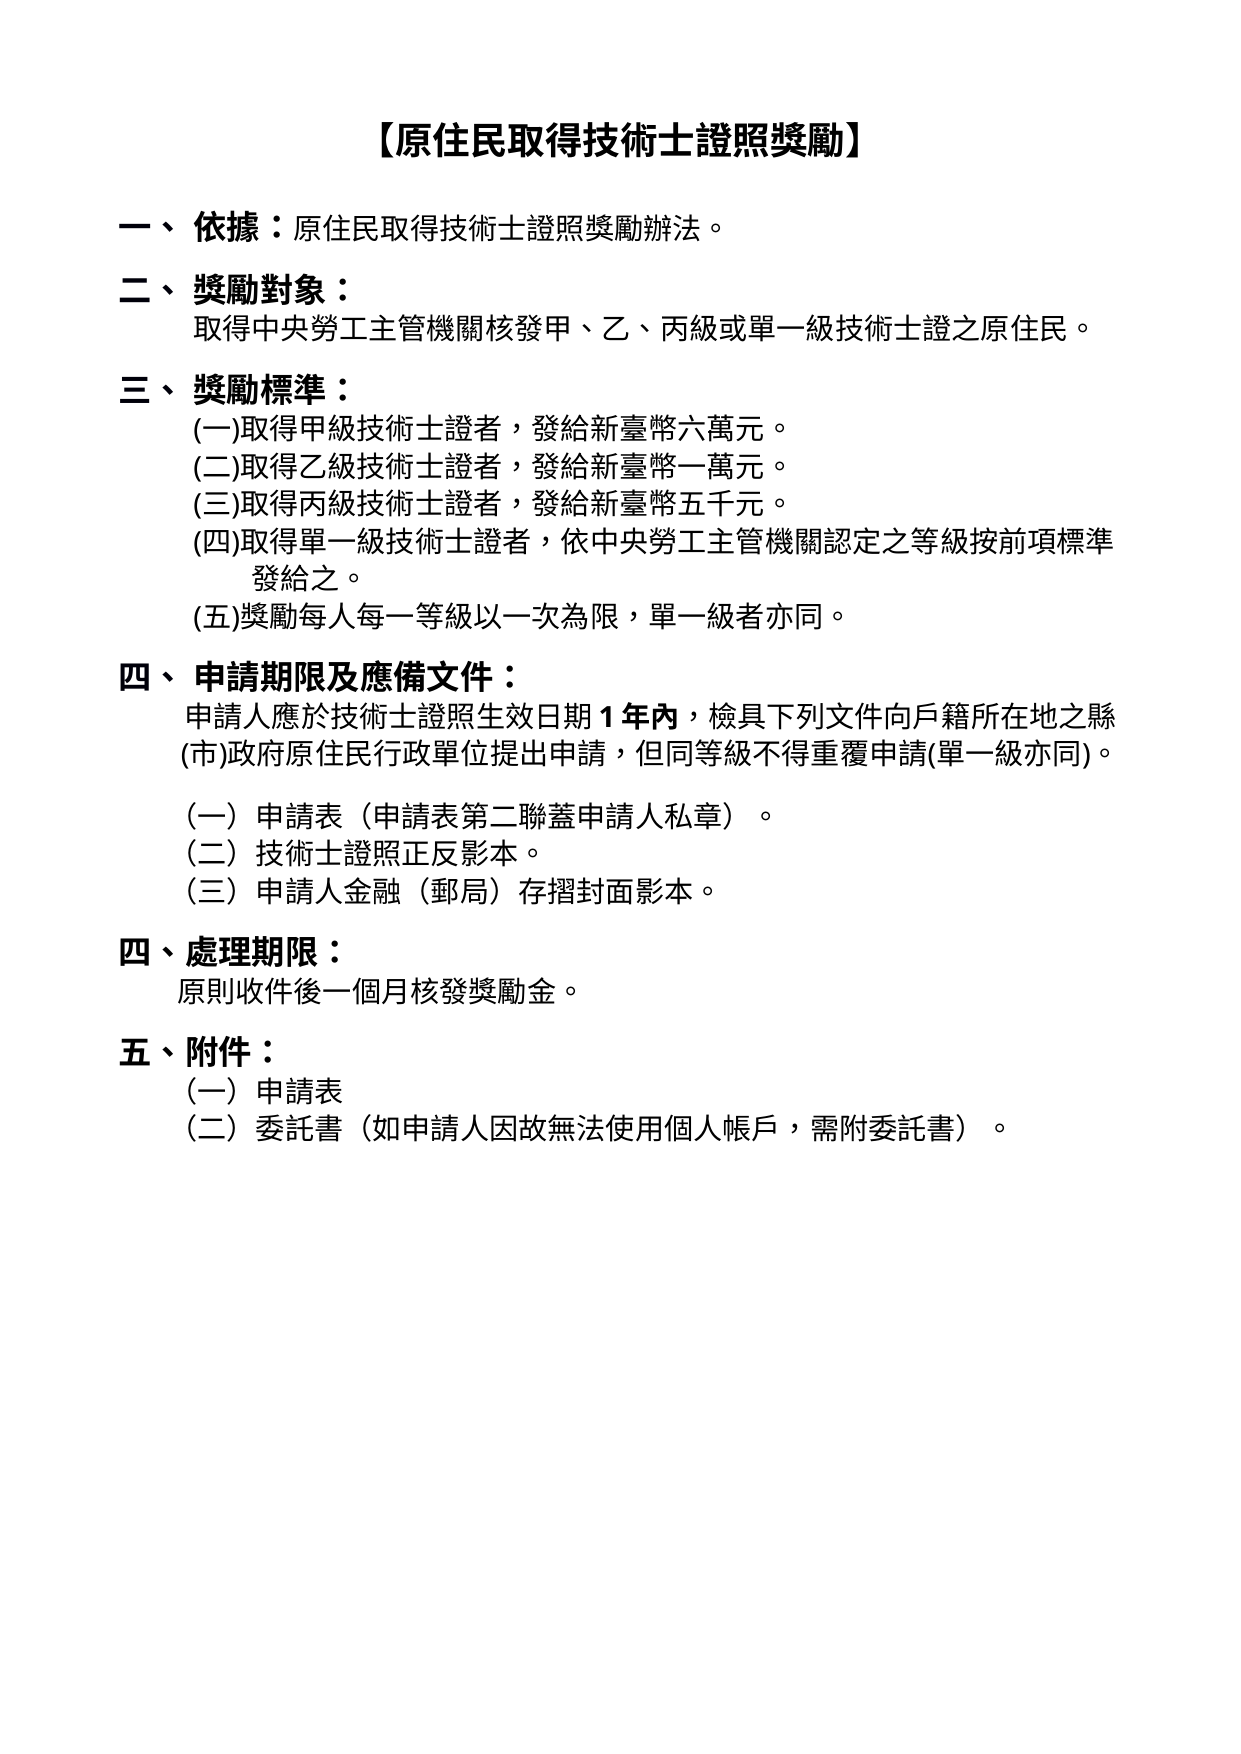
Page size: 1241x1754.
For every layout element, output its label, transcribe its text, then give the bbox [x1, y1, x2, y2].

list (五)獎勵每人每一等級以一次為限，單一級者亦同。 [193, 597, 1122, 635]
text 五、附件： [118, 1035, 1122, 1072]
list (三)取得丙級技術士證者，發給新臺幣五千元。 [193, 485, 1122, 522]
text 取得中央勞工主管機關核發甲、乙、丙級或單一級技術士證之原住民。 [193, 310, 1122, 347]
list (一)取得甲級技術士證者，發給新臺幣六萬元。 [193, 410, 1122, 447]
text 【原住民取得技術士證照獎勵】 [118, 118, 1122, 164]
text （一）申請表 [168, 1072, 1122, 1110]
list 獎勵對象： [118, 272, 1122, 310]
text （二）技術士證照正反影本。 [168, 835, 1122, 872]
text 四、處理期限： [118, 935, 1122, 972]
text （三）申請人金融（郵局）存摺封面影本。 [168, 872, 1122, 910]
list 獎勵標準： [118, 372, 1122, 410]
list (二)取得乙級技術士證者，發給新臺幣一萬元。 [193, 447, 1122, 485]
text （一）申請表（申請表第二聯蓋申請人私章）。 [168, 797, 1122, 835]
list (四)取得單一級技術士證者，依中央勞工主管機關認定之等級按前項標準發給之。 [193, 522, 1122, 597]
list 依據：原住民取得技術士證照獎勵辦法。 [118, 210, 1122, 247]
text 原則收件後一個月核發獎勵金。 [118, 972, 1122, 1010]
list 申請期限及應備文件： [118, 660, 1122, 697]
text 申請人應於技術士證照生效日期1年內，檢具下列文件向戶籍所在地之縣(市)政府原住民行政單位提出申請，但同等級不得重覆申請(單一級亦同)。 [181, 697, 1122, 772]
text （二）委託書（如申請人因故無法使用個人帳戶，需附委託書）。 [168, 1110, 1122, 1147]
